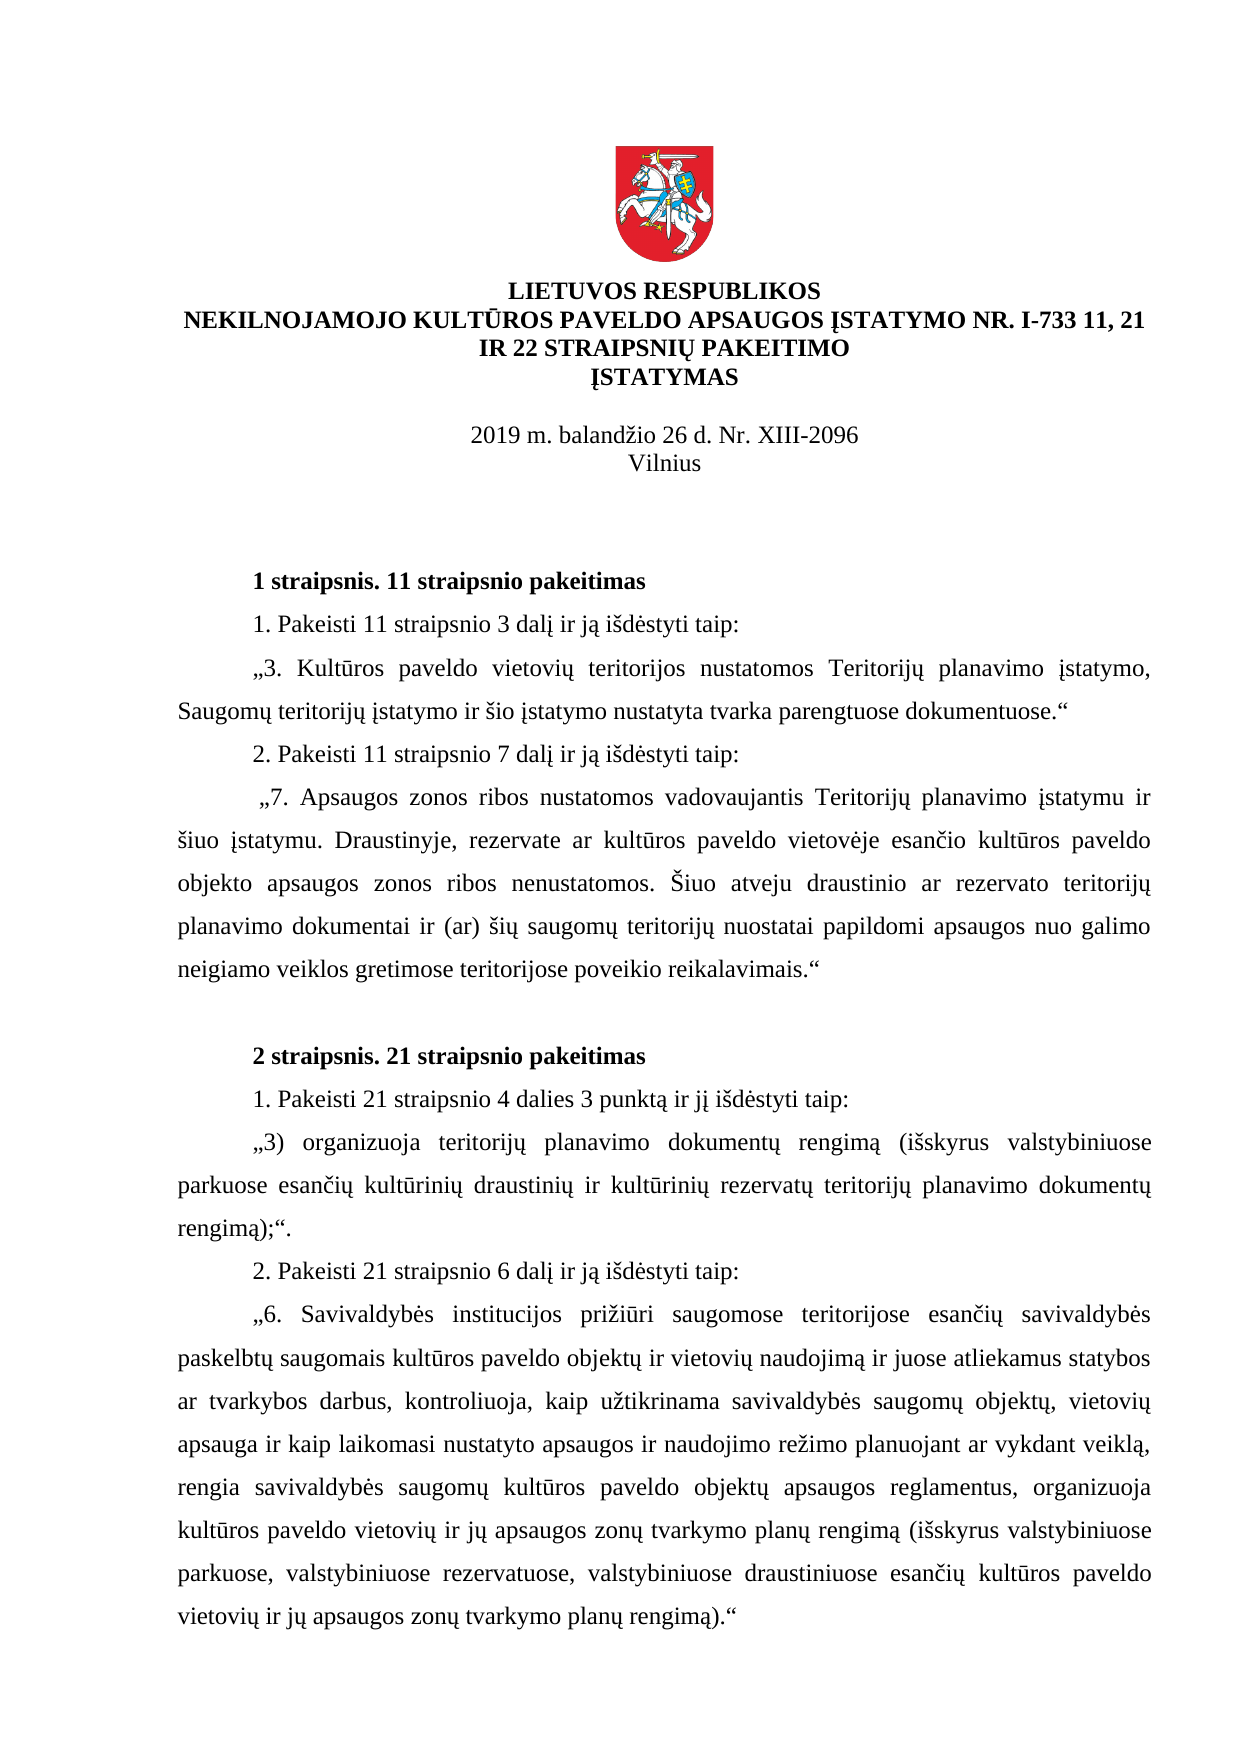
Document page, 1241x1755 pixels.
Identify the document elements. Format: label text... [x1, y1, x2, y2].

text 2. Pakeisti 11 straipsnio 7 dalį ir ją išdėstyti taip: [177, 739, 1152, 768]
text „6. Savivaldybės institucijos prižiūri saugomose teritorijose esančių savivaldybės paskelbtų saugomais kultūros paveldo objektų ir vietovių naudojimą ir juose atliekamus statybos ar tvarkybos darbus, kontroliuoja, kaip užtikrinama savivaldybės saugomų objektų, vietovių apsauga ir kaip laikomasi nustatyto apsaugos ir naudojimo režimo planuojant ar vykdant veiklą, rengia savivaldybės saugomų kultūros paveldo objektų apsaugos reglamentus, organizuoja kultūros paveldo vietovių ir jų apsaugos zonų tvarkymo planų rengimą (išskyrus valstybiniuose parkuose, valstybiniuose rezervatuose, valstybiniuose draustiniuose esančių kultūros paveldo vietovių ir jų apsaugos zonų tvarkymo planų rengimą).“ [177, 1299, 1152, 1630]
text 2. Pakeisti 21 straipsnio 6 dalį ir ją išdėstyti taip: [177, 1256, 1152, 1285]
text 1. Pakeisti 21 straipsnio 4 dalies 3 punktą ir jį išdėstyti taip: [177, 1084, 1152, 1113]
text „3. Kultūros paveldo vietovių teritorijos nustatomos Teritorijų planavimo įstatymo, Saugomų teritorijų įstatymo ir šio įstatymo nustatyta tvarka parengtuose dokumentuose.“ [177, 653, 1152, 724]
text NEKILNOJAMOJO KULTŪROS PAVELDO APSAUGOS ĮSTATYMO NR. I-733 11, 21 IR 22 STRAIPSNIŲ PAKEITIMO [177, 305, 1152, 362]
text 2 straipsnis. 21 straipsnio pakeitimas [177, 1041, 1152, 1069]
text 2019 m. balandžio 26 d. Nr. XIII-2096 [177, 420, 1152, 448]
text 1 straipsnis. 11 straipsnio pakeitimas [177, 566, 1152, 595]
text 1. Pakeisti 11 straipsnio 3 dalį ir ją išdėstyti taip: [177, 609, 1152, 638]
text Vilnius [177, 448, 1152, 477]
text ĮSTATYMAS [177, 362, 1152, 391]
text LIETUVOS RESPUBLIKOS [177, 276, 1152, 305]
text „3) organizuoja teritorijų planavimo dokumentų rengimą (išskyrus valstybiniuose parkuose esančių kultūrinių draustinių ir kultūrinių rezervatų teritorijų planavimo dokumentų rengimą);“. [177, 1127, 1152, 1242]
text „7. Apsaugos zonos ribos nustatomos vadovaujantis Teritorijų planavimo įstatymu ir šiuo įstatymu. Draustinyje, rezervate ar kultūros paveldo vietovėje esančio kultūros paveldo objekto apsaugos zonos ribos nenustatomos. Šiuo atveju draustinio ar rezervato teritorijų planavimo dokumentai ir (ar) šių saugomų teritorijų nuostatai papildomi apsaugos nuo galimo neigiamo veiklos gretimose teritorijose poveikio reikalavimais.“ [177, 782, 1152, 983]
